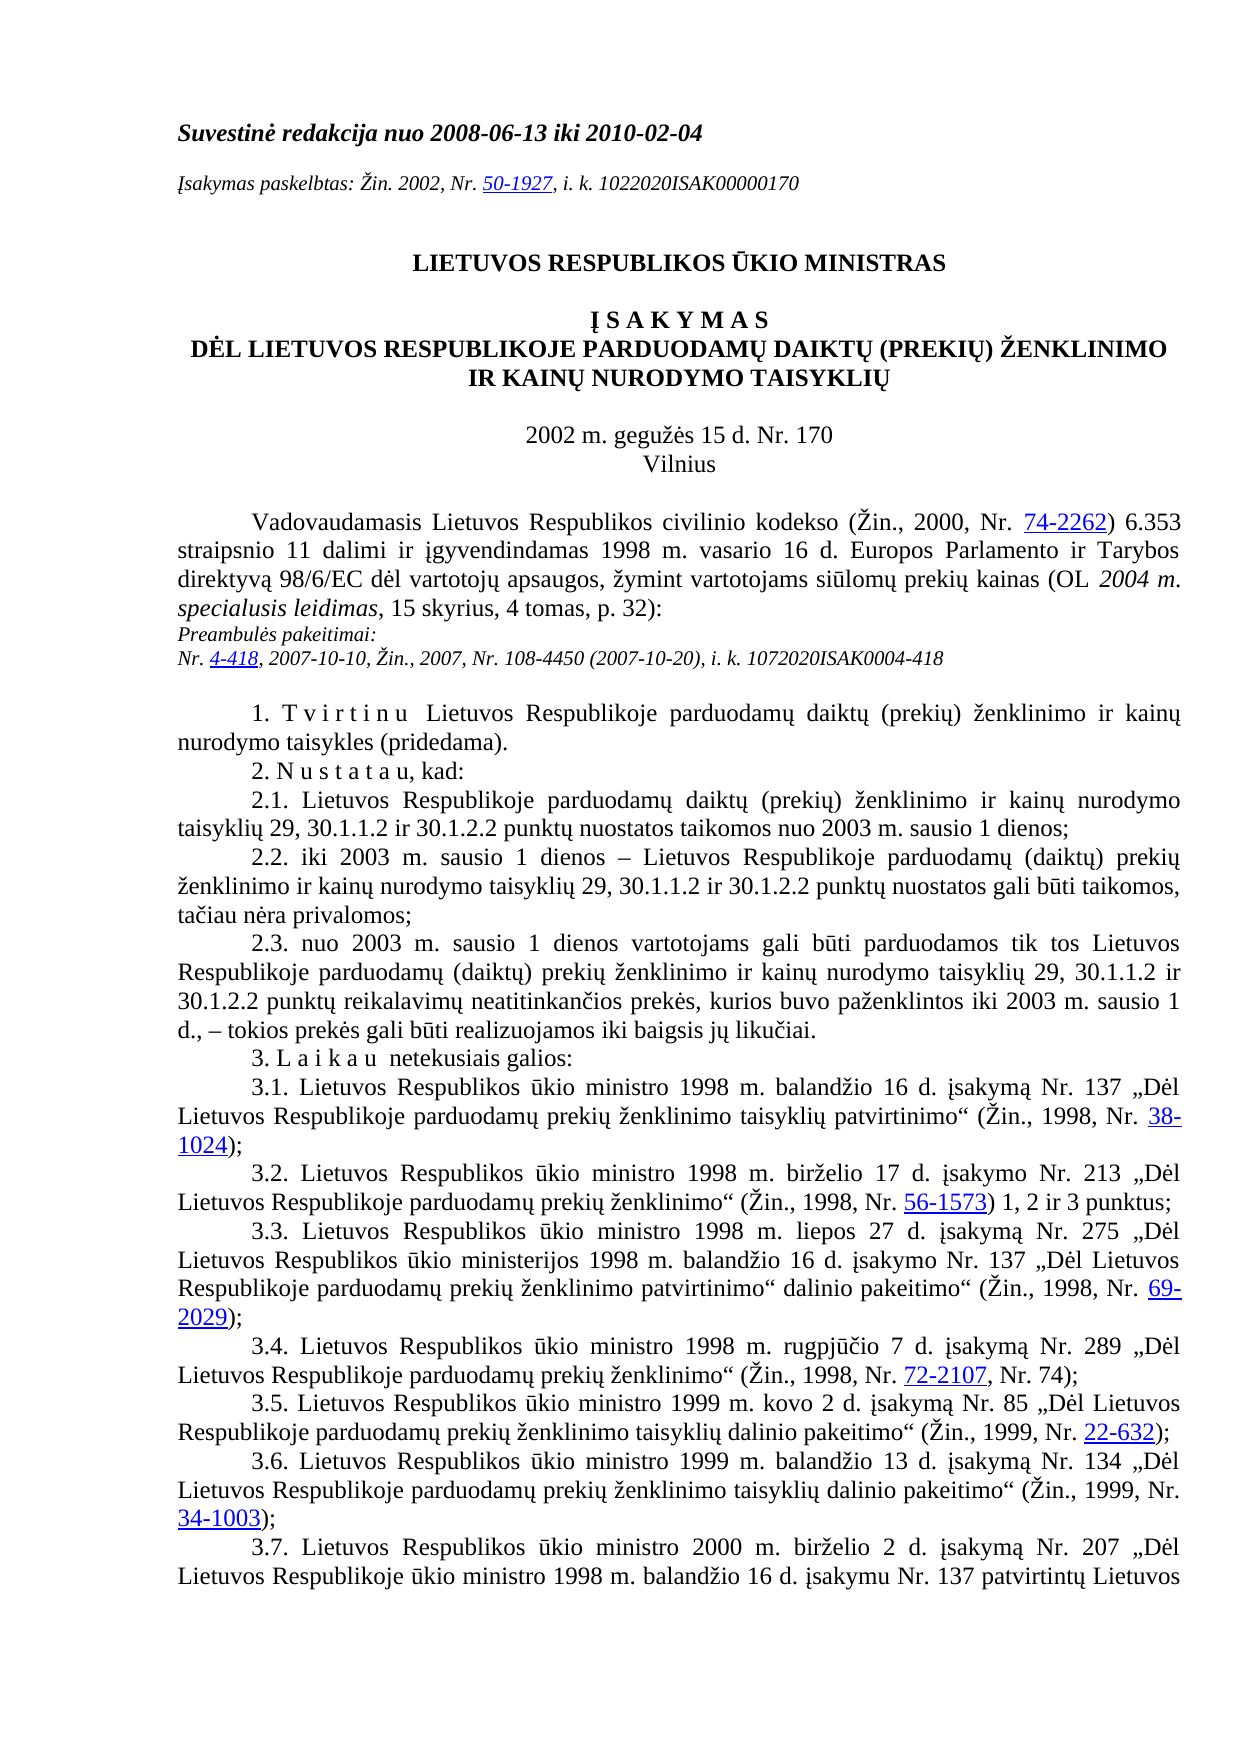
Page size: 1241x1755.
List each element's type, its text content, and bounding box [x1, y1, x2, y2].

text Suvestinė redakcija nuo 2008-06-13 iki 2010-02-04 [177, 118, 1181, 147]
text 3. Laikau netekusiais galios: [177, 1043, 1181, 1072]
text Į S A K Y M A S [177, 305, 1181, 334]
text 2.2. iki 2003 m. sausio 1 dienos – Lietuvos Respublikoje parduodamų (daiktų) prekių ženklinimo ir kainų nurodymo taisyklių 29, 30.1.1.2 ir 30.1.2.2 punktų nuostatos gali būti taikomos, tačiau nėra privalomos; [177, 842, 1181, 928]
text Nr. 4-418, 2007-10-10, Žin., 2007, Nr. 108-4450 (2007-10-20), i. k. 1072020ISAK0004-418 [177, 646, 1181, 670]
text 3.3. Lietuvos Respublikos ūkio ministro 1998 m. liepos 27 d. įsakymą Nr. 275 „Dėl Lietuvos Respublikos ūkio ministerijos 1998 m. balandžio 16 d. įsakymo Nr. 137 „Dėl Lietuvos Respublikoje parduodamų prekių ženklinimo patvirtinimo“ dalinio pakeitimo“ (Žin., 1998, Nr. 69-2029); [177, 1216, 1181, 1331]
text Preambulės pakeitimai: [177, 622, 1181, 646]
text Vadovaudamasis Lietuvos Respublikos civilinio kodekso (Žin., 2000, Nr. 74-2262) 6.353 straipsnio 11 dalimi ir įgyvendindamas 1998 m. vasario 16 d. Europos Parlamento ir Tarybos direktyvą 98/6/EC dėl vartotojų apsaugos, žymint vartotojams siūlomų prekių kainas (OL 2004 m. specialusis leidimas, 15 skyrius, 4 tomas, p. 32): [177, 507, 1181, 622]
text Įsakymas paskelbtas: Žin. 2002, Nr. 50-1927, i. k. 1022020ISAK00000170 [177, 171, 1181, 195]
text 3.7. Lietuvos Respublikos ūkio ministro 2000 m. birželio 2 d. įsakymą Nr. 207 „Dėl Lietuvos Respublikoje ūkio ministro 1998 m. balandžio 16 d. įsakymu Nr. 137 patvirtintų Lietuvos [177, 1532, 1181, 1590]
text 2.1. Lietuvos Respublikoje parduodamų daiktų (prekių) ženklinimo ir kainų nurodymo taisyklių 29, 30.1.1.2 ir 30.1.2.2 punktų nuostatos taikomos nuo 2003 m. sausio 1 dienos; [177, 785, 1181, 842]
text 3.2. Lietuvos Respublikos ūkio ministro 1998 m. birželio 17 d. įsakymo Nr. 213 „Dėl Lietuvos Respublikoje parduodamų prekių ženklinimo“ (Žin., 1998, Nr. 56-1573) 1, 2 ir 3 punktus; [177, 1158, 1181, 1216]
text DĖL LIETUVOS RESPUBLIKOJE PARDUODAMŲ DAIKTŲ (PREKIŲ) ŽENKLINIMO IR KAINŲ NURODYMO TAISYKLIŲ [177, 334, 1181, 392]
text 2002 m. gegužės 15 d. Nr. 170 [177, 420, 1181, 449]
text Vilnius [177, 449, 1181, 478]
text 2. Nustatau, kad: [177, 756, 1181, 785]
text LIETUVOS RESPUBLIKOS ŪKIO MINISTRAS [177, 248, 1181, 277]
text 3.1. Lietuvos Respublikos ūkio ministro 1998 m. balandžio 16 d. įsakymą Nr. 137 „Dėl Lietuvos Respublikoje parduodamų prekių ženklinimo taisyklių patvirtinimo“ (Žin., 1998, Nr. 38-1024); [177, 1072, 1181, 1158]
text 1. Tvirtinu Lietuvos Respublikoje parduodamų daiktų (prekių) ženklinimo ir kainų nurodymo taisykles (pridedama). [177, 698, 1181, 756]
text 3.4. Lietuvos Respublikos ūkio ministro 1998 m. rugpjūčio 7 d. įsakymą Nr. 289 „Dėl Lietuvos Respublikoje parduodamų prekių ženklinimo“ (Žin., 1998, Nr. 72-2107, Nr. 74); [177, 1331, 1181, 1388]
text 3.6. Lietuvos Respublikos ūkio ministro 1999 m. balandžio 13 d. įsakymą Nr. 134 „Dėl Lietuvos Respublikoje parduodamų prekių ženklinimo taisyklių dalinio pakeitimo“ (Žin., 1999, Nr. 34-1003); [177, 1446, 1181, 1532]
text 2.3. nuo 2003 m. sausio 1 dienos vartotojams gali būti parduodamos tik tos Lietuvos Respublikoje parduodamų (daiktų) prekių ženklinimo ir kainų nurodymo taisyklių 29, 30.1.1.2 ir 30.1.2.2 punktų reikalavimų neatitinkančios prekės, kurios buvo paženklintos iki 2003 m. sausio 1 d., – tokios prekės gali būti realizuojamos iki baigsis jų likučiai. [177, 928, 1181, 1043]
text 3.5. Lietuvos Respublikos ūkio ministro 1999 m. kovo 2 d. įsakymą Nr. 85 „Dėl Lietuvos Respublikoje parduodamų prekių ženklinimo taisyklių dalinio pakeitimo“ (Žin., 1999, Nr. 22-632); [177, 1388, 1181, 1446]
